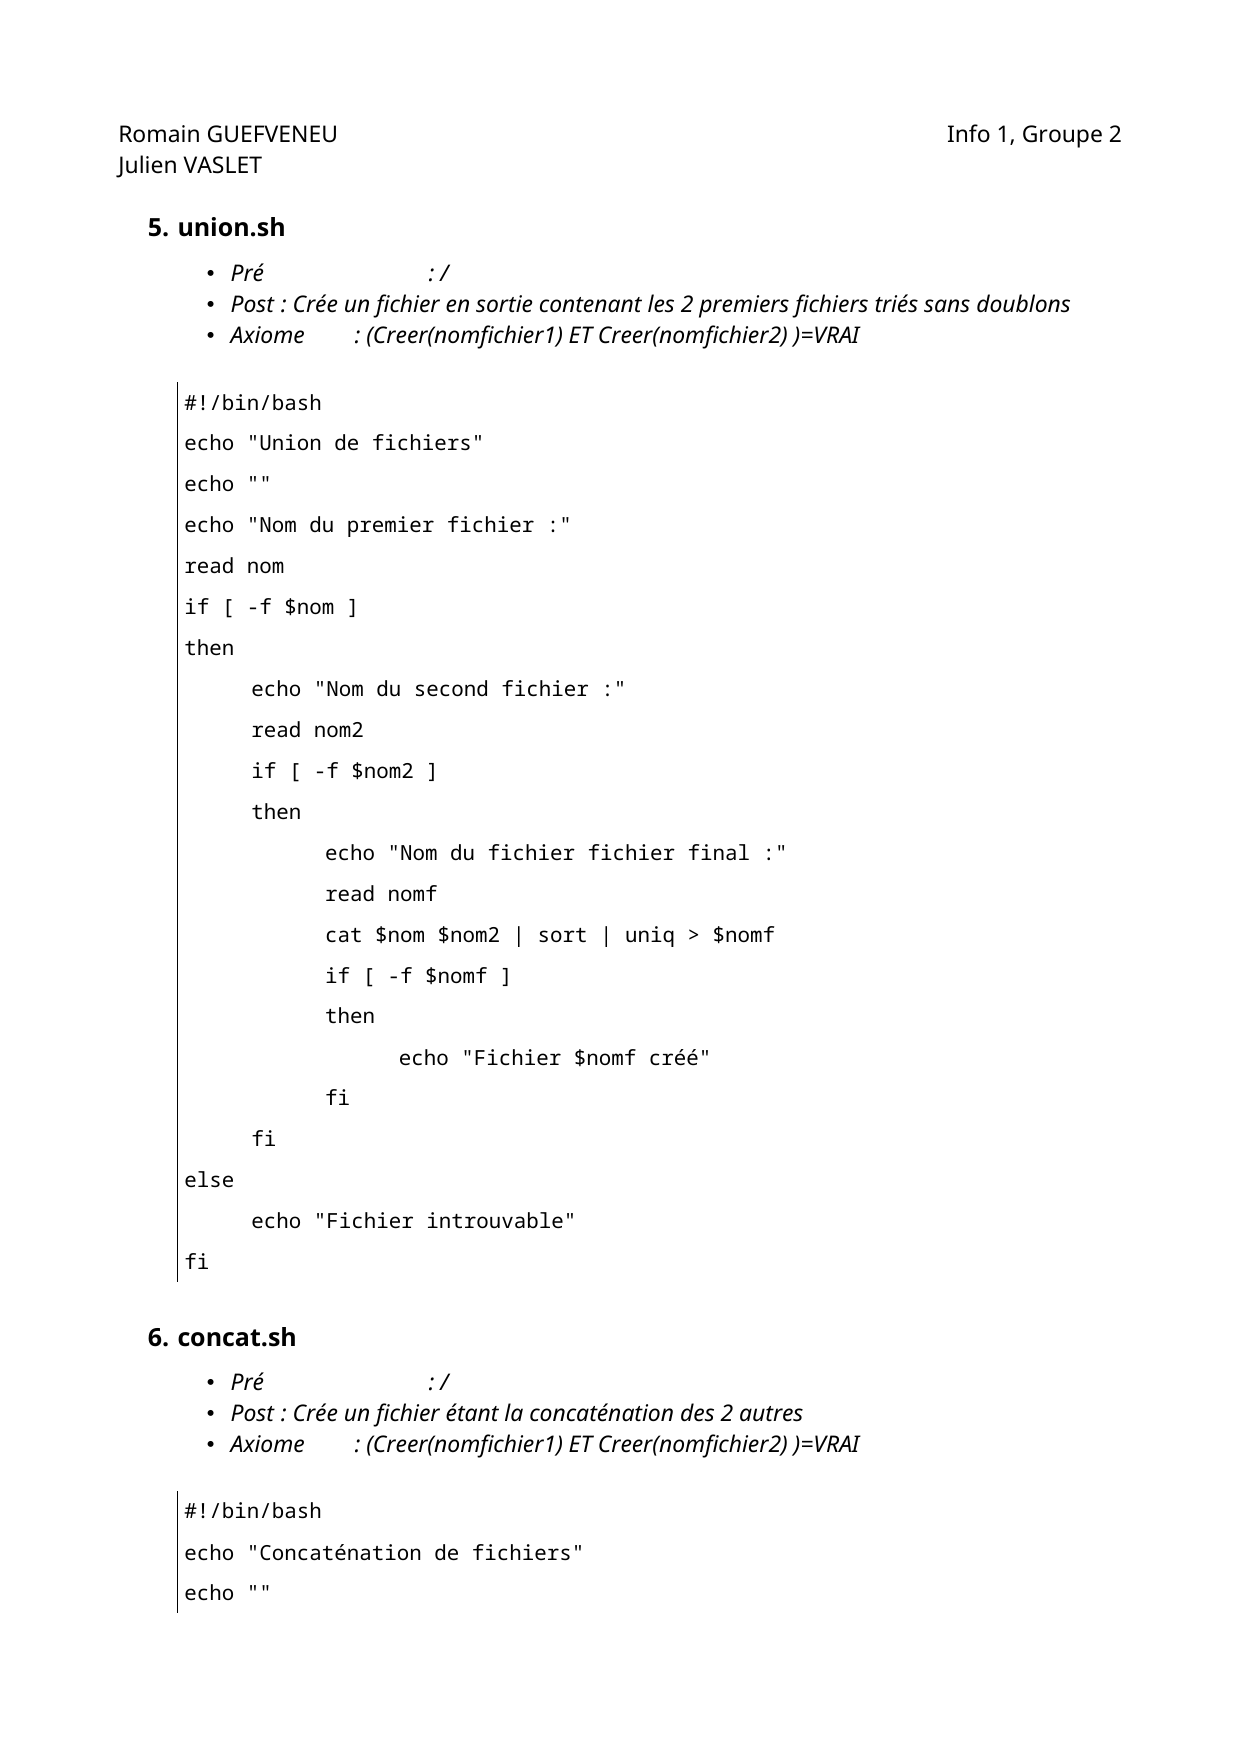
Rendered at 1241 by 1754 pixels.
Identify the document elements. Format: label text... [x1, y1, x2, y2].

list Axiome : (Creer(nomfichier1) ET Creer(nomfichier2) )=VRAI [207, 319, 1122, 350]
text echo "Nom du fichier fichier final :" [178, 832, 1122, 866]
text fi [178, 1241, 1122, 1282]
text echo "" [178, 1573, 1122, 1613]
subtitle concat.sh [148, 1319, 1122, 1353]
list Pré : / [207, 257, 1122, 288]
subtitle union.sh [148, 210, 1122, 244]
text cat $nom $nom2 | sort | uniq > $nomf [178, 914, 1122, 948]
text echo "Nom du premier fichier :" [178, 504, 1122, 539]
list Post : Crée un fichier étant la concaténation des 2 autres [207, 1397, 1122, 1428]
text echo "Concaténation de fichiers" [178, 1532, 1122, 1566]
list Axiome : (Creer(nomfichier1) ET Creer(nomfichier2) )=VRAI [207, 1428, 1122, 1459]
text echo "Union de fichiers" [178, 423, 1122, 457]
text read nom2 [178, 709, 1122, 743]
text else [178, 1159, 1122, 1194]
text echo "Fichier $nomf créé" [178, 1037, 1122, 1071]
text if [ -f $nomf ] [178, 955, 1122, 989]
text #!/bin/bash [178, 382, 1122, 416]
text fi [178, 1078, 1122, 1112]
text echo "Nom du second fichier :" [178, 668, 1122, 703]
text then [178, 627, 1122, 662]
text read nomf [178, 873, 1122, 907]
text then [178, 791, 1122, 825]
list Post : Crée un fichier en sortie contenant les 2 premiers fichiers triés sans doublons [207, 288, 1122, 319]
text echo "Fichier introuvable" [178, 1200, 1122, 1235]
text if [ -f $nom2 ] [178, 750, 1122, 784]
text fi [178, 1118, 1122, 1153]
list Pré : / [207, 1366, 1122, 1397]
text if [ -f $nom ] [178, 586, 1122, 621]
text #!/bin/bash [178, 1491, 1122, 1525]
text echo "" [178, 463, 1122, 498]
text then [178, 996, 1122, 1030]
text read nom [178, 545, 1122, 580]
